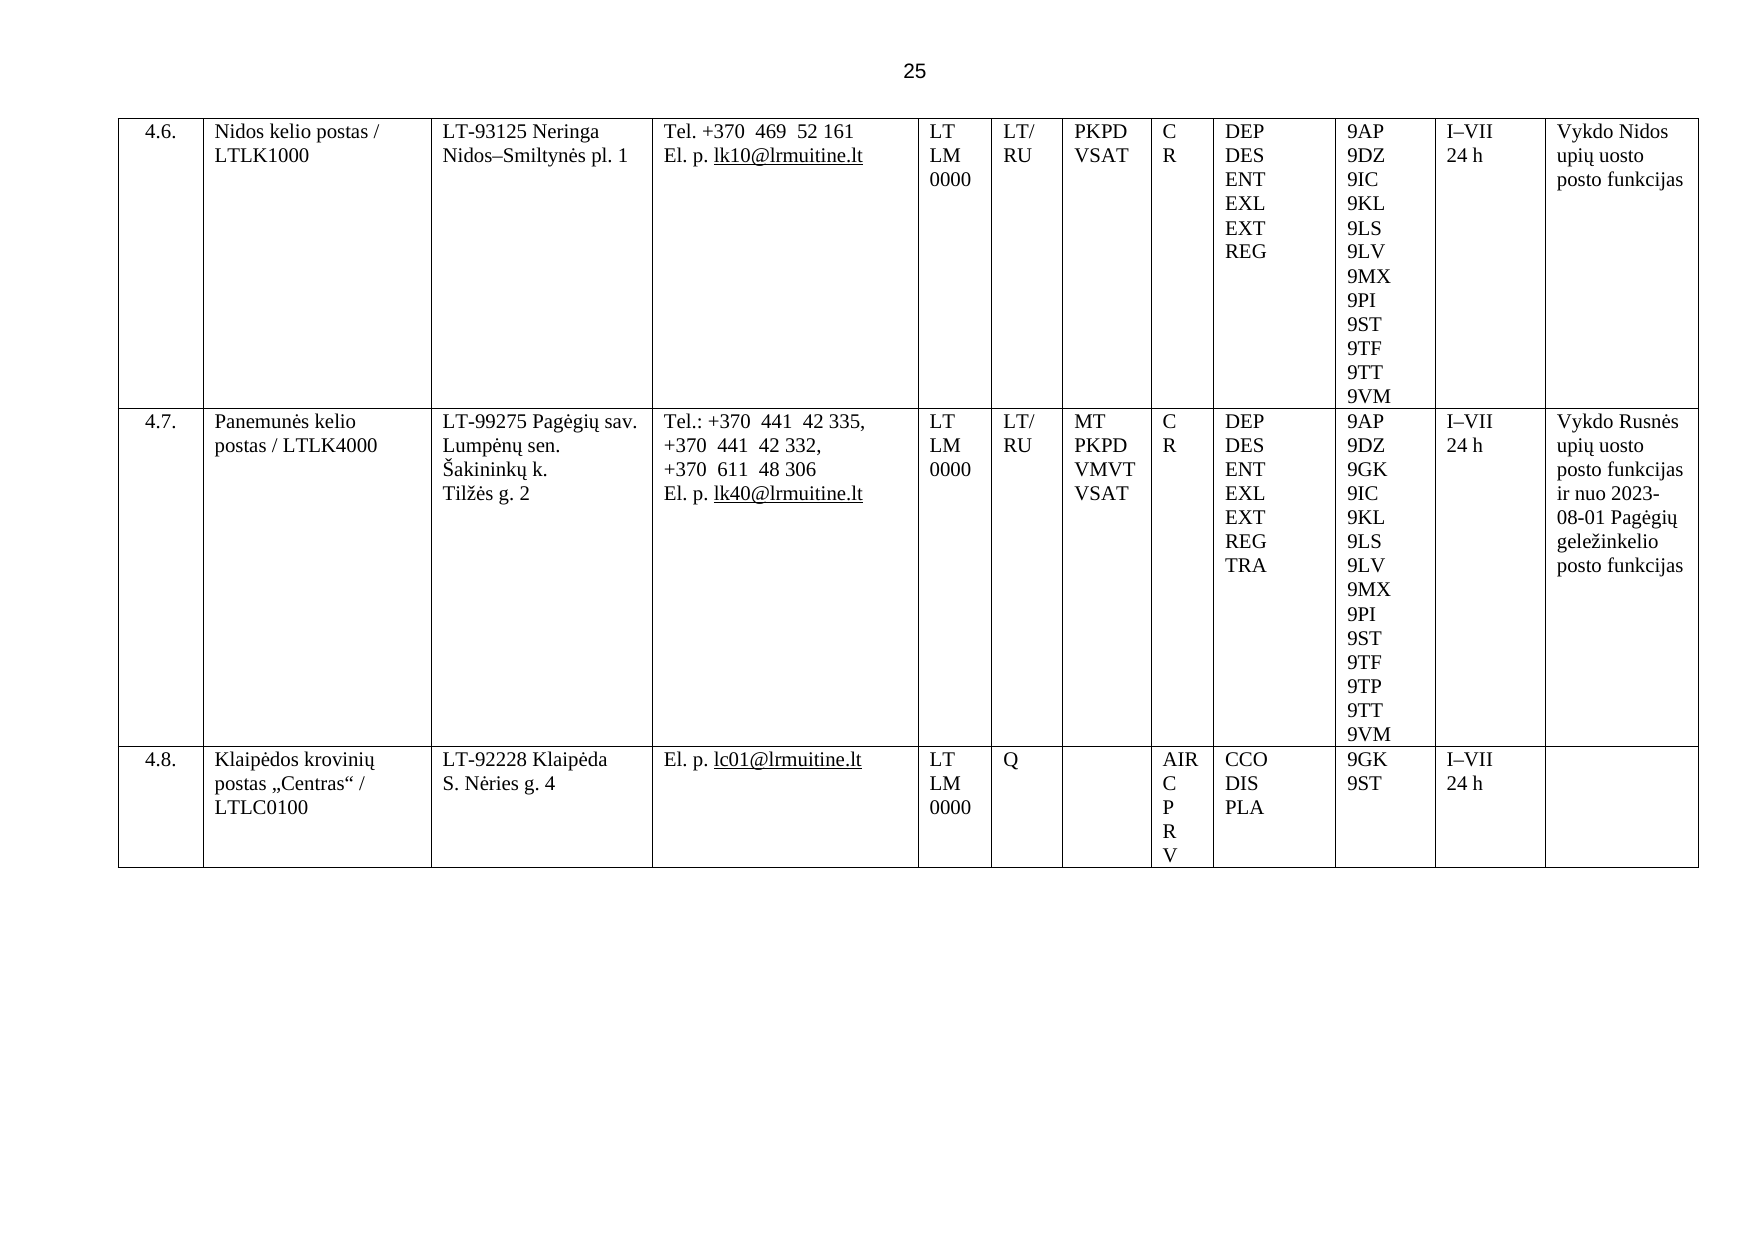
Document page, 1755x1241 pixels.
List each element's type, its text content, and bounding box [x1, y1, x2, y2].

table_cell PKPD VSAT [1063, 119, 1151, 408]
table_cell LT-99275 Pagėgių sav. Lumpėnų sen. Šakininkų k. Tilžės g. 2 [432, 409, 652, 746]
table_cell LT-93125 Neringa Nidos–Smiltynės pl. 1 [432, 119, 652, 408]
table_cell 4.7. [119, 409, 203, 746]
table_cell LT LM 0000 [919, 119, 991, 408]
table_cell I–VII 24 h [1436, 119, 1545, 408]
table_cell I–VII 24 h [1436, 747, 1545, 867]
table_cell C R [1152, 119, 1213, 408]
table_cell Nidos kelio postas / LTLK1000 [204, 119, 431, 408]
table_cell LT LM 0000 [919, 409, 991, 746]
table_cell Tel.: +370 441 42 335, +370 441 42 332, +370 611 48 306 El. p. lk40@lrmuitine.lt [653, 409, 918, 746]
table_cell MT PKPD VMVT VSAT [1063, 409, 1151, 746]
table_cell Tel. +370 469 52 161 El. p. lk10@lrmuitine.lt [653, 119, 918, 408]
table_cell AIR C P R V [1152, 747, 1213, 867]
table_cell Vykdo Rusnės upių uosto posto funkcijas ir nuo 2023-08-01 Pagėgių geležinkelio posto funkcijas [1546, 409, 1698, 746]
table_cell LT/RU [992, 409, 1062, 746]
table_cell [1063, 747, 1151, 867]
table_cell CCO DIS PLA [1214, 747, 1335, 867]
table_cell Panemunės kelio postas / LTLK4000 [204, 409, 431, 746]
table_cell C R [1152, 409, 1213, 746]
table_cell El. p. lc01@lrmuitine.lt [653, 747, 918, 867]
table_cell Q [992, 747, 1062, 867]
table_cell [1546, 747, 1698, 867]
table_cell LT/RU [992, 119, 1062, 408]
table_cell LT LM 0000 [919, 747, 991, 867]
table_cell I–VII 24 h [1436, 409, 1545, 746]
table_cell 4.6. [119, 119, 203, 408]
table_cell 9AP 9DZ 9GK 9IC 9KL 9LS 9LV 9MX 9PI 9ST 9TF 9TP 9TT 9VM [1336, 409, 1435, 746]
table_cell DEP DES ENT EXL EXT REG TRA [1214, 409, 1335, 746]
table_cell DEP DES ENT EXL EXT REG [1214, 119, 1335, 408]
table_cell 9AP 9DZ 9IC 9KL 9LS 9LV 9MX 9PI 9ST 9TF 9TT 9VM [1336, 119, 1435, 408]
table_cell LT-92228 Klaipėda S. Nėries g. 4 [432, 747, 652, 867]
table_cell Vykdo Nidos upių uosto posto funkcijas [1546, 119, 1698, 408]
table_cell 4.8. [119, 747, 203, 867]
table_cell 9GK 9ST [1336, 747, 1435, 867]
table_cell Klaipėdos krovinių postas „Centras“ / LTLC0100 [204, 747, 431, 867]
